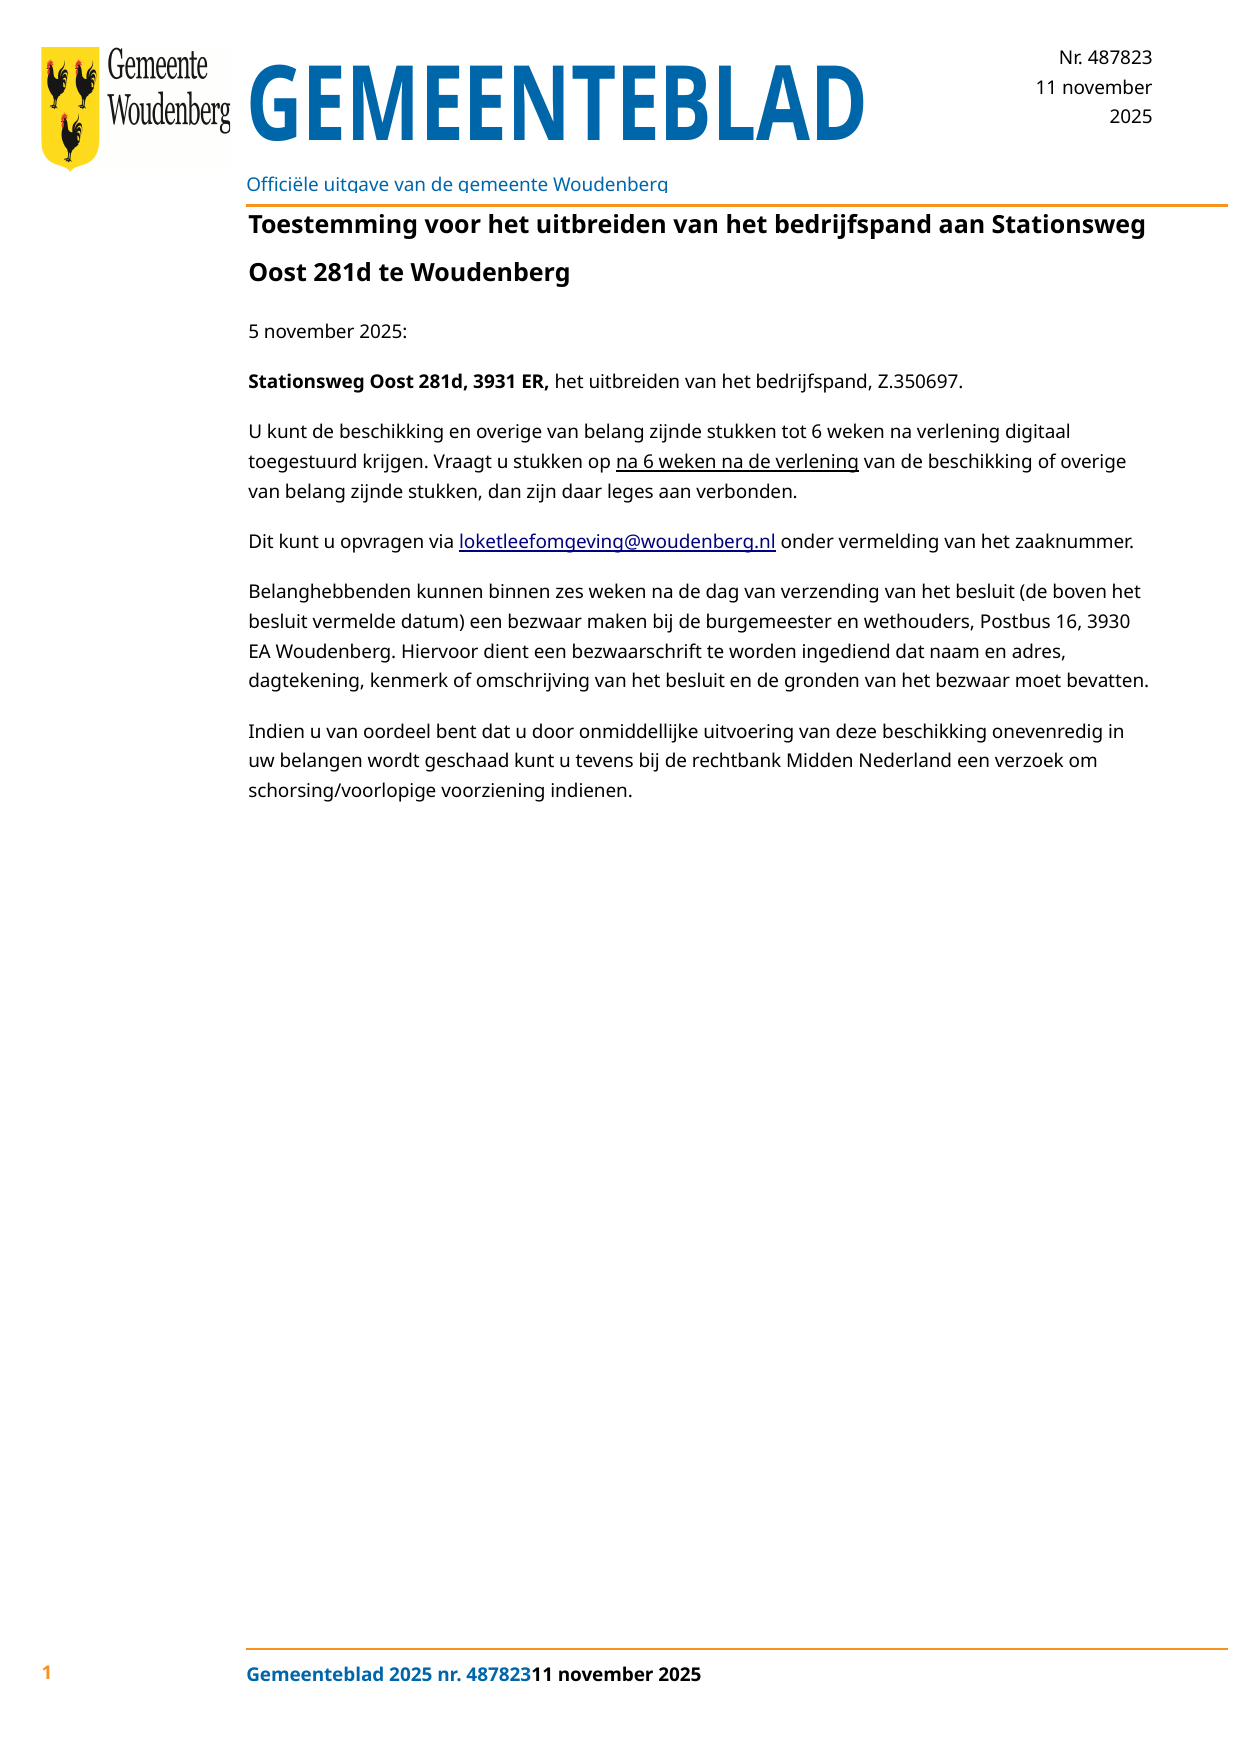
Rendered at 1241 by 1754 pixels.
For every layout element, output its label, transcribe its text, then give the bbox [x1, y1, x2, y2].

text Dit kunt u opvragen via loketleefomgeving@woudenberg.nl onder vermelding van het zaaknummer. [248, 528, 1152, 554]
text Indien u van oordeel bent dat u door onmiddellijke uitvoering van deze beschikking onevenredig in uw belangen wordt geschaad kunt u tevens bij de rechtbank Midden Nederland een verzoek om schorsing/voorlopige voorziening indienen. [248, 718, 1152, 803]
text U kunt de beschikking en overige van belang zijnde stukken tot 6 weken na verlening digitaal toegestuurd krijgen. Vraagt u stukken op na 6 weken na de verlening van de beschikking of overige van belang zijnde stukken, dan zijn daar leges aan verbonden. [248, 419, 1152, 504]
picture [41, 47, 231, 172]
text Stationsweg Oost 281d, 3931 ER, het uitbreiden van het bedrijfspand, Z.350697. [248, 368, 1152, 394]
text 5 november 2025: [248, 318, 1152, 344]
text Toestemming voor het uitbreiden van het bedrijfspand aan Stationsweg Oost 281d te Woudenberg [248, 207, 1152, 288]
text Belanghebbenden kunnen binnen zes weken na de dag van verzending van het besluit (de boven het besluit vermelde datum) een bezwaar maken bij de burgemeester en wethouders, Postbus 16, 3930 EA Woudenberg. Hiervoor dient een bezwaarschrift te worden ingediend dat naam en adres, dagtekening, kenmerk of omschrijving van het besluit en de gronden van het bezwaar moet bevatten. [248, 579, 1152, 693]
